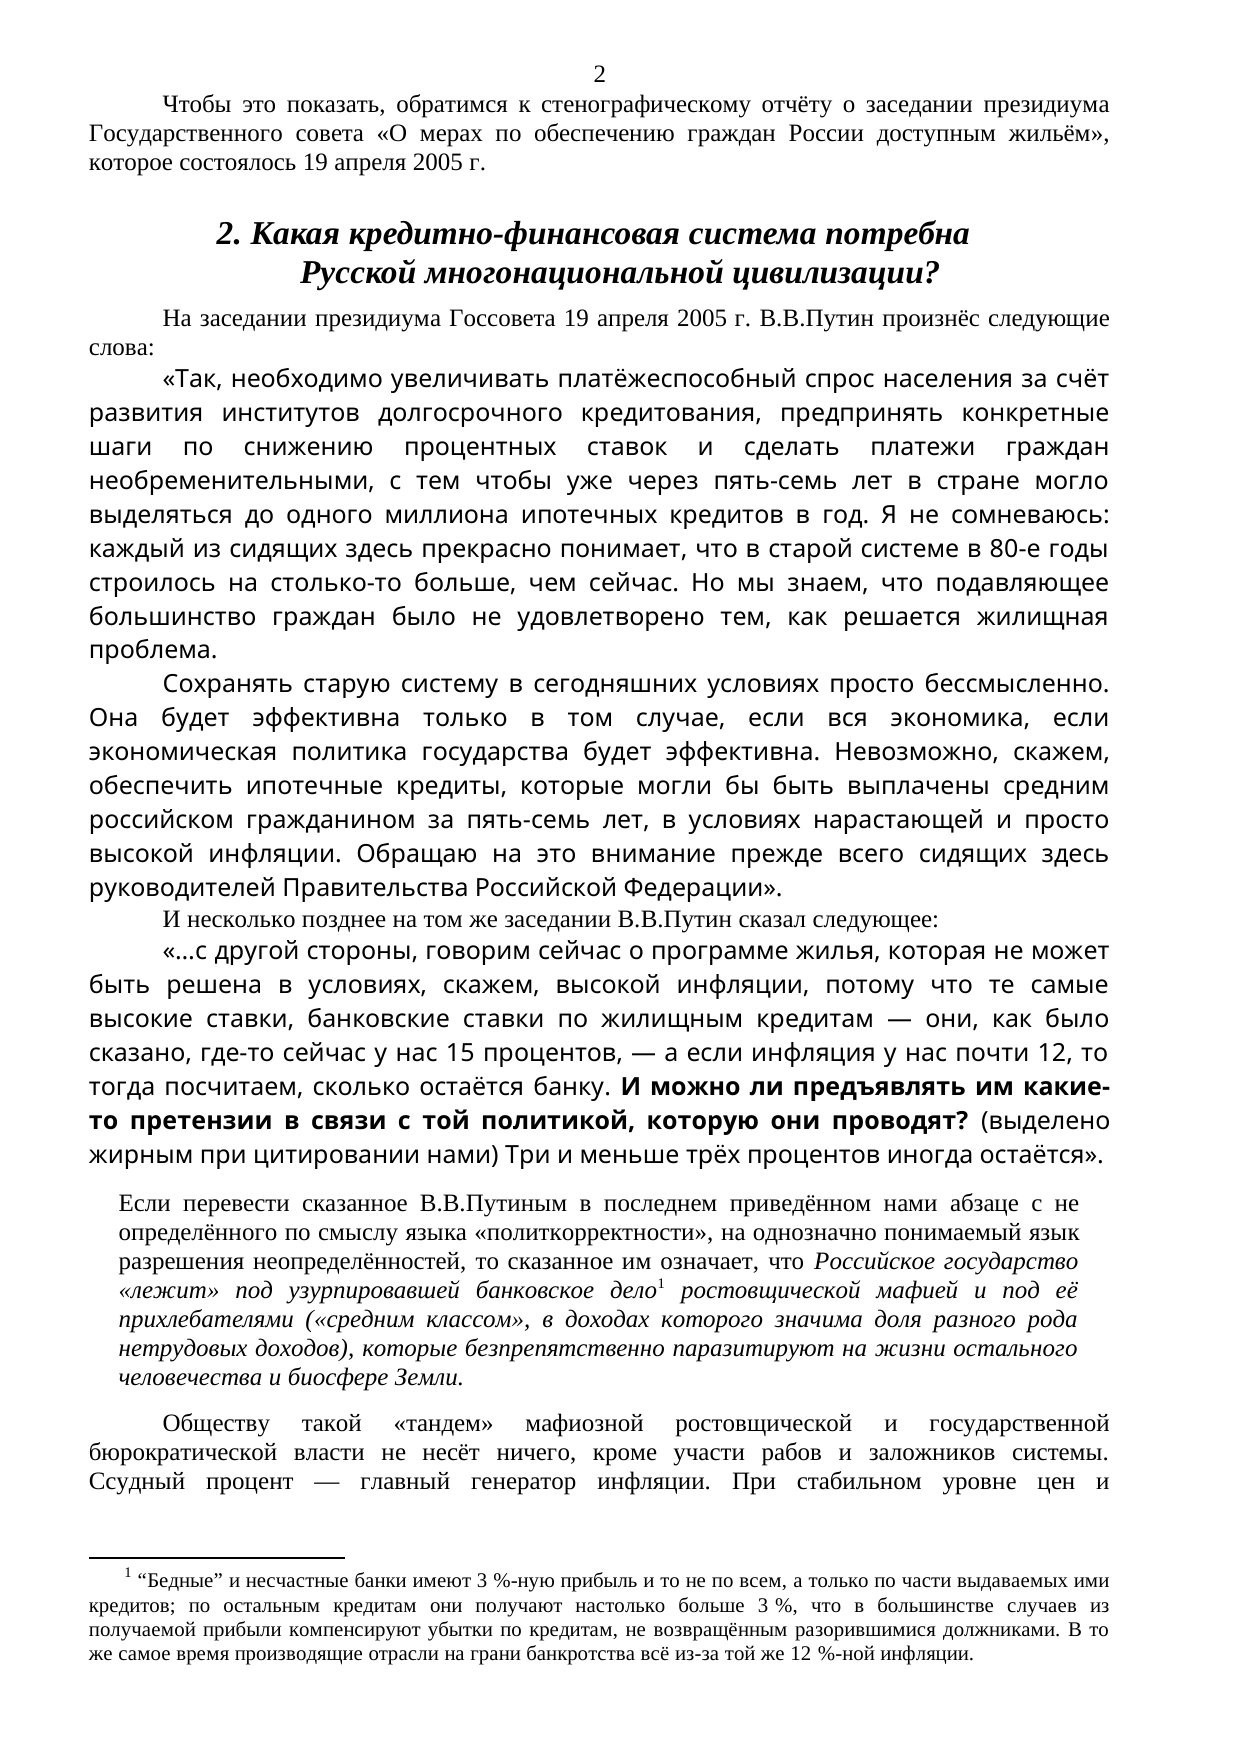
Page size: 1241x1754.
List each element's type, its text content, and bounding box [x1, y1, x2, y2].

text И несколько позднее на том же заседании В.В.Путин сказал следующее: [89, 904, 1110, 933]
text «Так, необходимо увеличивать платёжеспособный спрос населения за счёт развития институтов долгосрочного кредитования, предпринять конкретные шаги по снижению процентных ставок и сделать платежи граждан необременительными, с тем чтобы уже через пять-семь лет в стране могло выделяться до одного миллиона ипотечных кредитов в год. Я не сомневаюсь: каждый из сидящих здесь прекрасно понимает, что в старой системе в 80-е годы строилось на столько-то больше, чем сейчас. Но мы знаем, что подавляющее большинство граждан было не удовлетворено тем, как решается жилищная проблема. [89, 361, 1110, 666]
text «…с другой стороны, говорим сейчас о программе жилья, которая не может быть решена в условиях, скажем, высокой инфляции, потому что те самые высокие ставки, банковские ставки по жилищным кредитам — они, как было сказано, где-то сейчас у нас 15 процентов, — а если инфляция у нас почти 12, то тогда посчитаем, сколько остаётся банку. И можно ли предъявлять им какие-то претензии в связи с той политикой, которую они проводят? (выделено жирным при цитировании нами) Три и меньше трёх процентов иногда остаётся». [89, 933, 1110, 1171]
text Чтобы это показать, обратимся к стенографическому отчёту о заседании президиума Государственного совета «О мерах по обеспечению граждан России доступным жильём», которое состоялось 19 апреля 2005 г. [89, 89, 1110, 176]
subtitle 2. Какая кредитно-финансовая система потребна Русской многонациональной цивилизации? [89, 213, 1110, 290]
text На заседании президиума Госсовета 19 апреля 2005 г. В.В.Путин произнёс следующие слова: [89, 303, 1110, 361]
text Если перевести сказанное В.В.Путиным в последнем приведённом нами абзаце с не определённого по смыслу языка «политкорректности», на однозначно понимаемый язык разрешения неопределённостей, то сказанное им означает, что Российское государство «лежит» под узурпировавшей банковское дело ростовщической мафией и под её прихлебателями («средним классом», в доходах которого значима доля разного рода нетрудовых доходов), которые безпрепятственно паразитируют на жизни остального человечества и биосфере Земли. [118, 1188, 1081, 1391]
text Обществу такой «тандем» мафиозной ростовщической и государственной бюрократической власти не несёт ничего, кроме участи рабов и заложников системы. Ссудный процент — главный генератор инфляции. При стабильном уровне цен и [89, 1408, 1110, 1495]
text Сохранять старую систему в сегодняшних условиях просто бессмысленно. Она будет эффективна только в том случае, если вся экономика, если экономическая политика государства будет эффективна. Невозможно, скажем, обеспечить ипотечные кредиты, которые могли бы быть выплачены средним российском гражданином за пять-семь лет, в условиях нарастающей и просто высокой инфляции. Обращаю на это внимание прежде всего сидящих здесь руководителей Правительства Российской Федерации». [89, 666, 1110, 904]
text “Бедные” и несчастные банки имеют 3 %-ную прибыль и то не по всем, а только по части выдаваемых ими кредитов; по остальным кредитам они получают настолько больше 3 %, что в большинстве случаев из получаемой прибыли компенсируют убытки по кредитам, не возвращённым разорившимися должниками. В то же самое время производящие отрасли на грани банкротства всё из-за той же 12 %-ной инфляции. [89, 1564, 1110, 1665]
